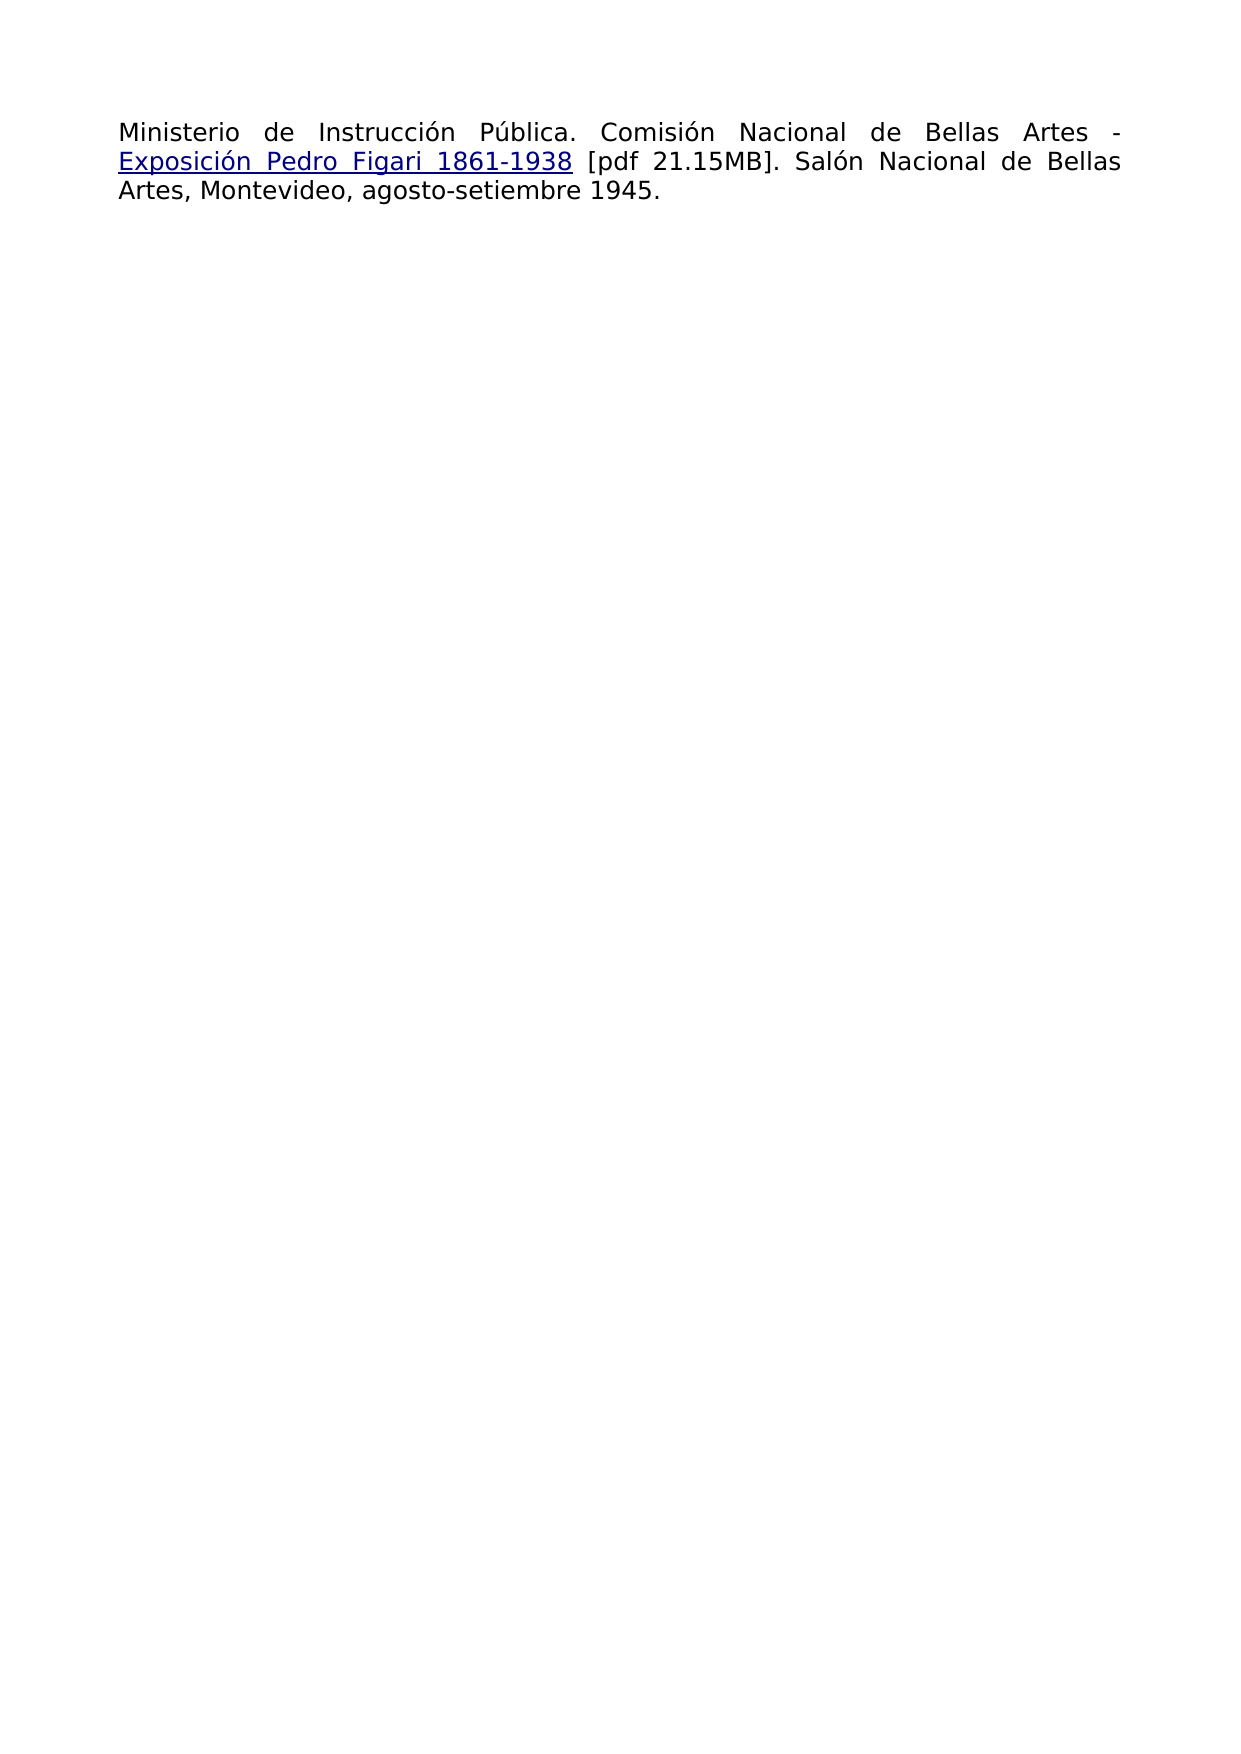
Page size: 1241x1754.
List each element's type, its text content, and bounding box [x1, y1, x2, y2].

text Ministerio de Instrucción Pública. Comisión Nacional de Bellas Artes - Exposición Pedro Figari 1861-1938 [pdf 21.15MB]. Salón Nacional de Bellas Artes, Montevideo, agosto-setiembre 1945. [118, 118, 1122, 206]
